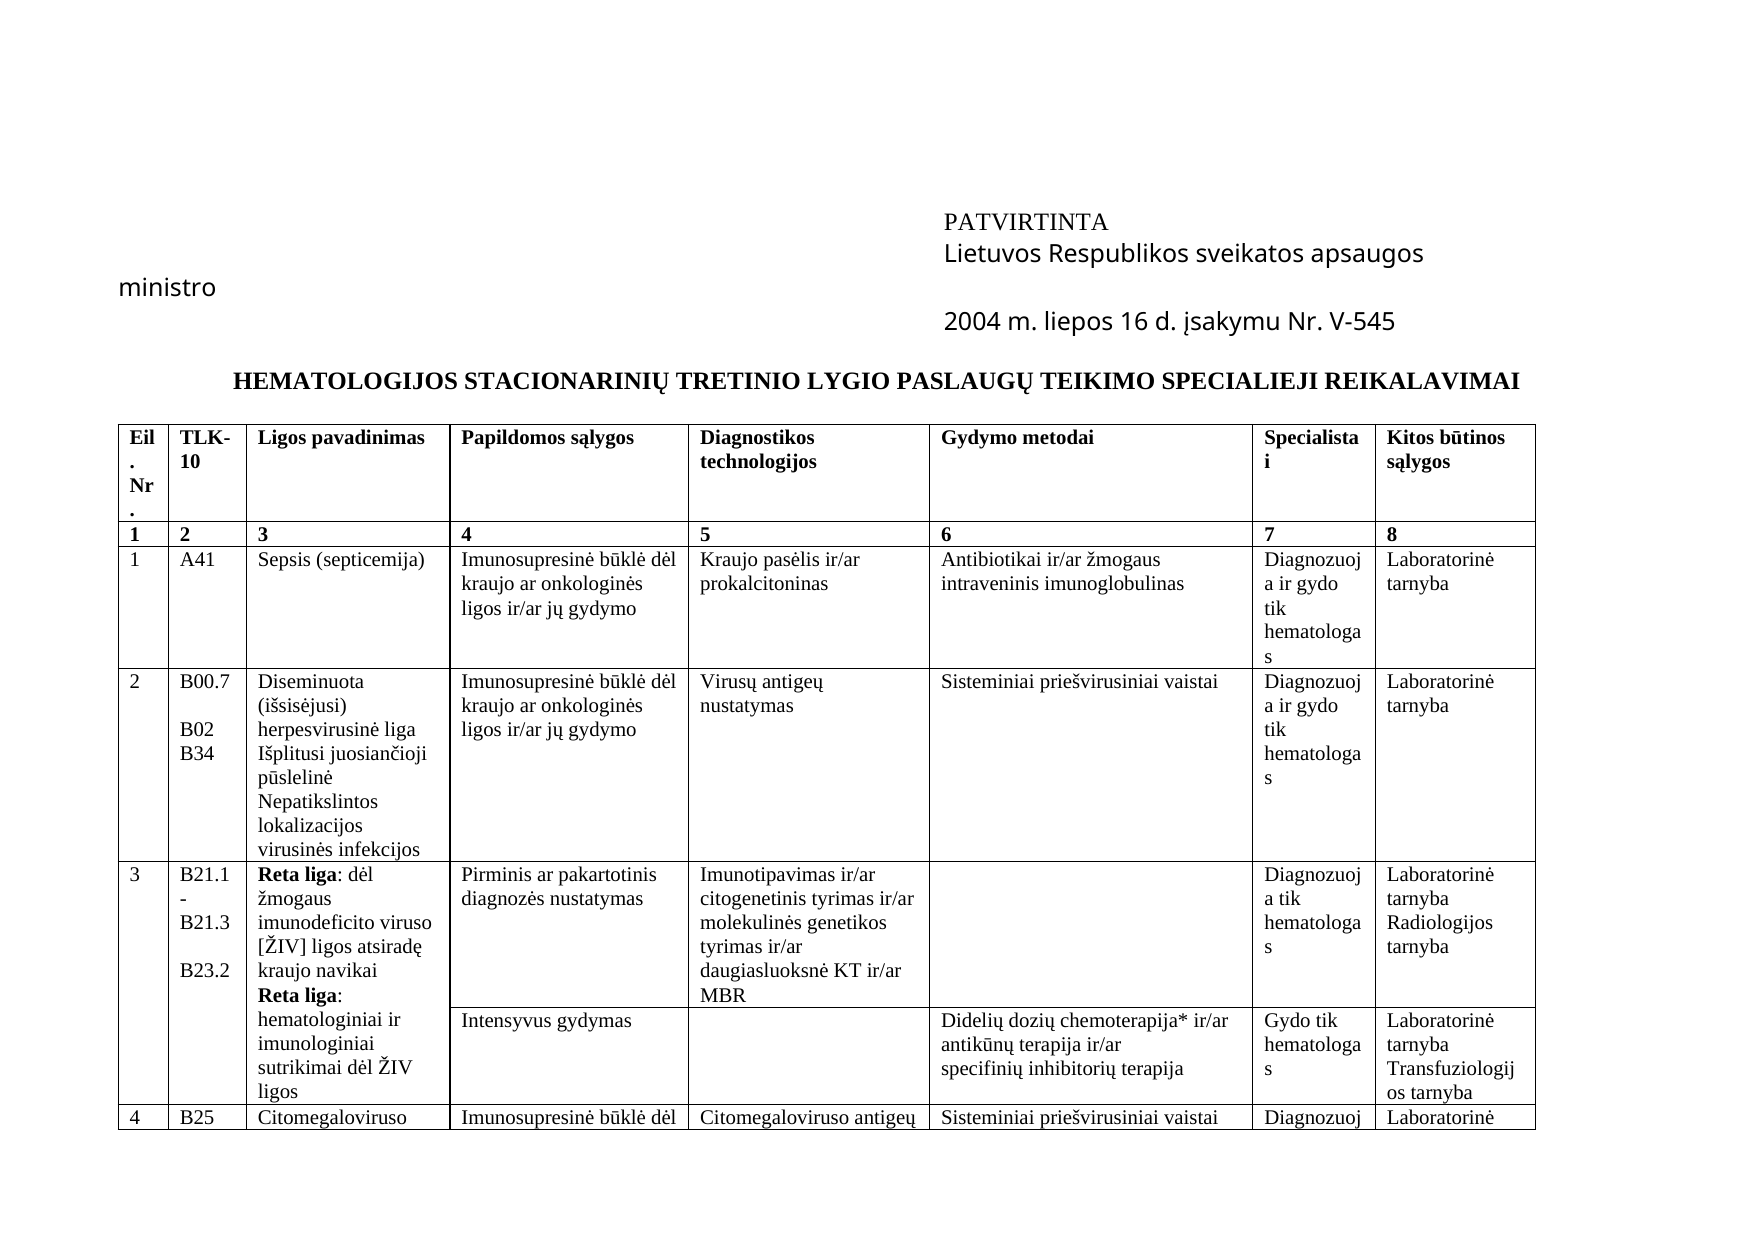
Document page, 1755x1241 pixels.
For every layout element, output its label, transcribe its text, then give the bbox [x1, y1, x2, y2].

table_cell 7 [1253, 522, 1375, 546]
table_cell B00.7 B02 B34 [169, 669, 246, 861]
table_cell 3 [119, 862, 168, 1104]
table_cell 4 [451, 522, 688, 546]
table_cell Diagnozuoj [1253, 1105, 1375, 1129]
table_cell Imunosupresinė būklė dėl [451, 1105, 688, 1129]
table_header Eil. Nr. [119, 425, 168, 521]
table_header TLK-10 [169, 425, 246, 521]
table_cell Gydo tik hematologas [1253, 1008, 1375, 1104]
table_cell 3 [247, 522, 449, 546]
table_cell Didelių dozių chemoterapija* ir/ar antikūnų terapija ir/ar specifinių inhibitorių terapija [930, 1008, 1252, 1104]
table_cell Imunosupresinė būklė dėl kraujo ar onkologinės ligos ir/ar jų gydymo [451, 669, 688, 861]
text HEMATOLOGIJOS STACIONARINIŲ TRETINIO LYGIO PASLAUGŲ TEIKIMO SPECIALIEJI REIKALAVIMAI [118, 366, 1636, 395]
table_cell B25 [169, 1105, 246, 1129]
table_header Diagnostikos technologijos [689, 425, 929, 521]
table_cell 1 [119, 547, 168, 668]
table_cell 2 [119, 669, 168, 861]
table_cell Pirminis ar pakartotinis diagnozės nustatymas [451, 862, 688, 1007]
table_cell Laboratorinė tarnyba [1376, 547, 1535, 668]
table_cell Imunotipavimas ir/ar citogenetinis tyrimas ir/ar molekulinės genetikos tyrimas ir/ar daugiasluoksnė KT ir/ar MBR [689, 862, 929, 1007]
text PATVIRTINTA [118, 207, 1636, 235]
table_cell Diagnozuoja ir gydo tik hematologas [1253, 669, 1375, 861]
table_header Ligos pavadinimas [247, 425, 449, 521]
table_cell A41 [169, 547, 246, 668]
table_header Specialistai [1253, 425, 1375, 521]
table_cell 2 [169, 522, 246, 546]
table_cell Laboratorinė [1376, 1105, 1535, 1129]
table_cell Kraujo pasėlis ir/ar prokalcitoninas [689, 547, 929, 668]
text 2004 m. liepos 16 d. įsakymu Nr. V-545 [118, 303, 1509, 338]
table_cell Reta liga: dėl žmogaus imunodeficito viruso [ŽIV] ligos atsiradę kraujo navikai Reta liga: hematologiniai ir imunologiniai sutrikimai dėl ŽIV ligos [247, 862, 449, 1104]
table_cell Citomegaloviruso antigeų [689, 1105, 929, 1129]
text Lietuvos Respublikos sveikatos apsaugos ministro [118, 235, 1509, 303]
table_cell B21.1-B21.3 B23.2 [169, 862, 246, 1104]
table_cell Diseminuota (išsisėjusi) herpesvirusinė liga Išplitusi juosiančioji pūslelinė Nepatikslintos lokalizacijos virusinės infekcijos [247, 669, 449, 861]
table_cell [689, 1008, 929, 1104]
table_cell Sisteminiai priešvirusiniai vaistai [930, 1105, 1252, 1129]
table_cell Laboratorinė tarnyba Radiologijos tarnyba [1376, 862, 1535, 1007]
table_cell 6 [930, 522, 1252, 546]
table_cell Virusų antigeų nustatymas [689, 669, 929, 861]
table_cell Intensyvus gydymas [451, 1008, 688, 1104]
table_cell Diagnozuoja tik hematologas [1253, 862, 1375, 1007]
table_cell Sepsis (septicemija) [247, 547, 449, 668]
table_cell 1 [119, 522, 168, 546]
table_cell [930, 862, 1252, 1007]
table_cell Laboratorinė tarnyba [1376, 669, 1535, 861]
table_cell Antibiotikai ir/ar žmogaus intraveninis imunoglobulinas [930, 547, 1252, 668]
table_cell 4 [119, 1105, 168, 1129]
table_cell Imunosupresinė būklė dėl kraujo ar onkologinės ligos ir/ar jų gydymo [451, 547, 688, 668]
table_cell 8 [1376, 522, 1535, 546]
table_cell Laboratorinė tarnyba Transfuziologijos tarnyba [1376, 1008, 1535, 1104]
table_cell Citomegaloviruso [247, 1105, 449, 1129]
table_header Kitos būtinos sąlygos [1376, 425, 1535, 521]
table_header Gydymo metodai [930, 425, 1252, 521]
table_cell Sisteminiai priešvirusiniai vaistai [930, 669, 1252, 861]
table_cell 5 [689, 522, 929, 546]
table_cell Diagnozuoja ir gydo tik hematologas [1253, 547, 1375, 668]
table_header Papildomos sąlygos [451, 425, 688, 521]
